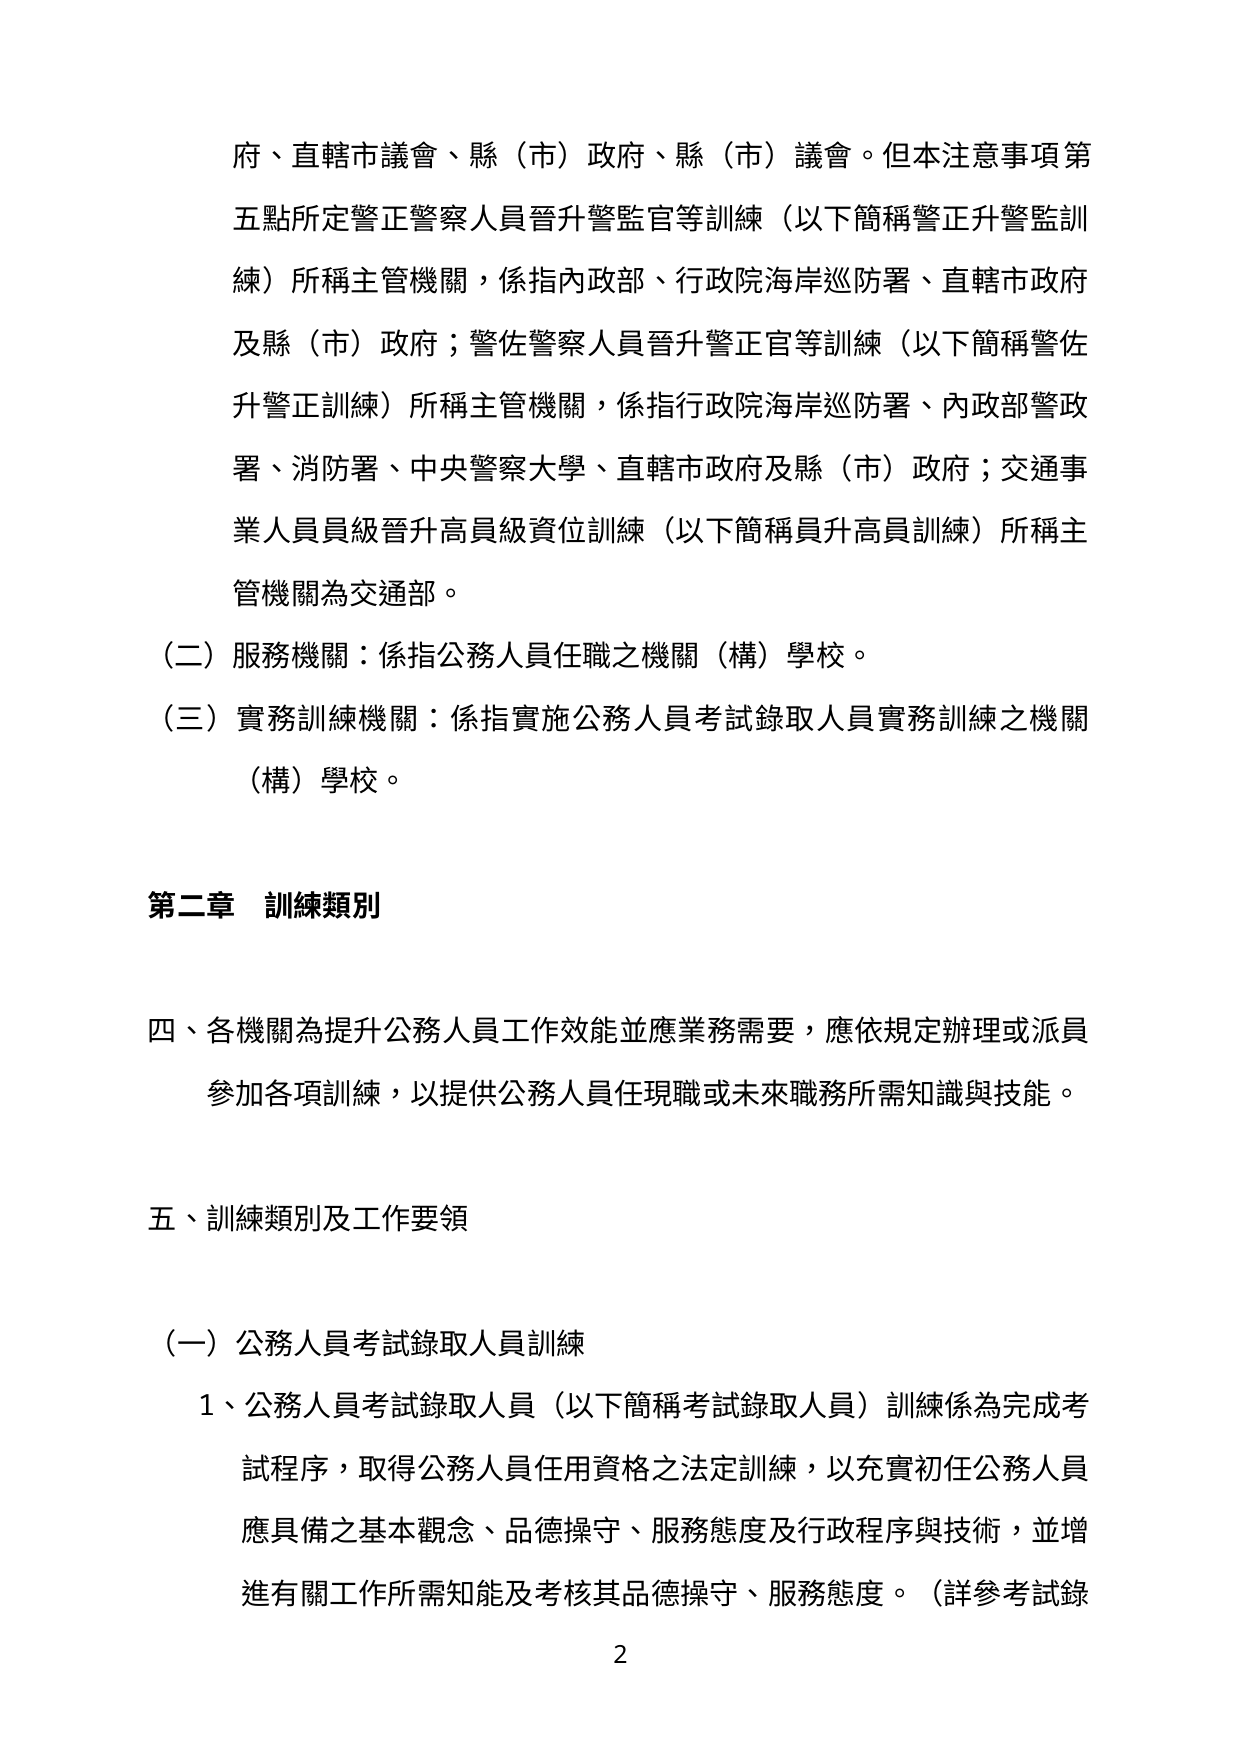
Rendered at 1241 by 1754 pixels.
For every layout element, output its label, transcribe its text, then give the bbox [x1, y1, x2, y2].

text （一）公務人員考試錄取人員訓練 [148, 1300, 1092, 1362]
text 四、各機關為提升公務人員工作效能並應業務需要，應依規定辦理或派員參加各項訓練，以提供公務人員任現職或未來職務所需知識與技能。 [148, 987, 1092, 1112]
text （一）主管機關：係指總統府、國家安全會議、行政院、立法院、司法院、考試院、監察院及其所屬一級機關、省政府、省諮議會、直轄市政府、直轄市議會、縣（市）政府、縣（市）議會。但本注意事項第五點所定警正警察人員晉升警監官等訓練（以下簡稱警正升警監訓練）所稱主管機關，係指內政部、行政院海岸巡防署、直轄市政府及縣（市）政府；警佐警察人員晉升警正官等訓練（以下簡稱警佐升警正訓練）所稱主管機關，係指行政院海岸巡防署、內政部警政署、消防署、中央警察大學、直轄市政府及縣（市）政府；交通事業人員員級晉升高員級資位訓練（以下簡稱員升高員訓練）所稱主管機關為交通部。 [145, 112, 1092, 612]
text 五、訓練類別及工作要領 [148, 1175, 1092, 1237]
text （二）服務機關：係指公務人員任職之機關（構）學校。 [145, 612, 1092, 675]
text 1、公務人員考試錄取人員（以下簡稱考試錄取人員）訓練係為完成考試程序，取得公務人員任用資格之法定訓練，以充實初任公務人員應具備之基本觀念、品德操守、服務態度及行政程序與技術，並增進有關工作所需知能及考核其品德操守、服務態度。（詳參考試錄 [198, 1362, 1092, 1612]
text 第二章 訓練類別 [148, 862, 1092, 925]
text （三）實務訓練機關：係指實施公務人員考試錄取人員實務訓練之機關（構）學校。 [145, 675, 1092, 800]
